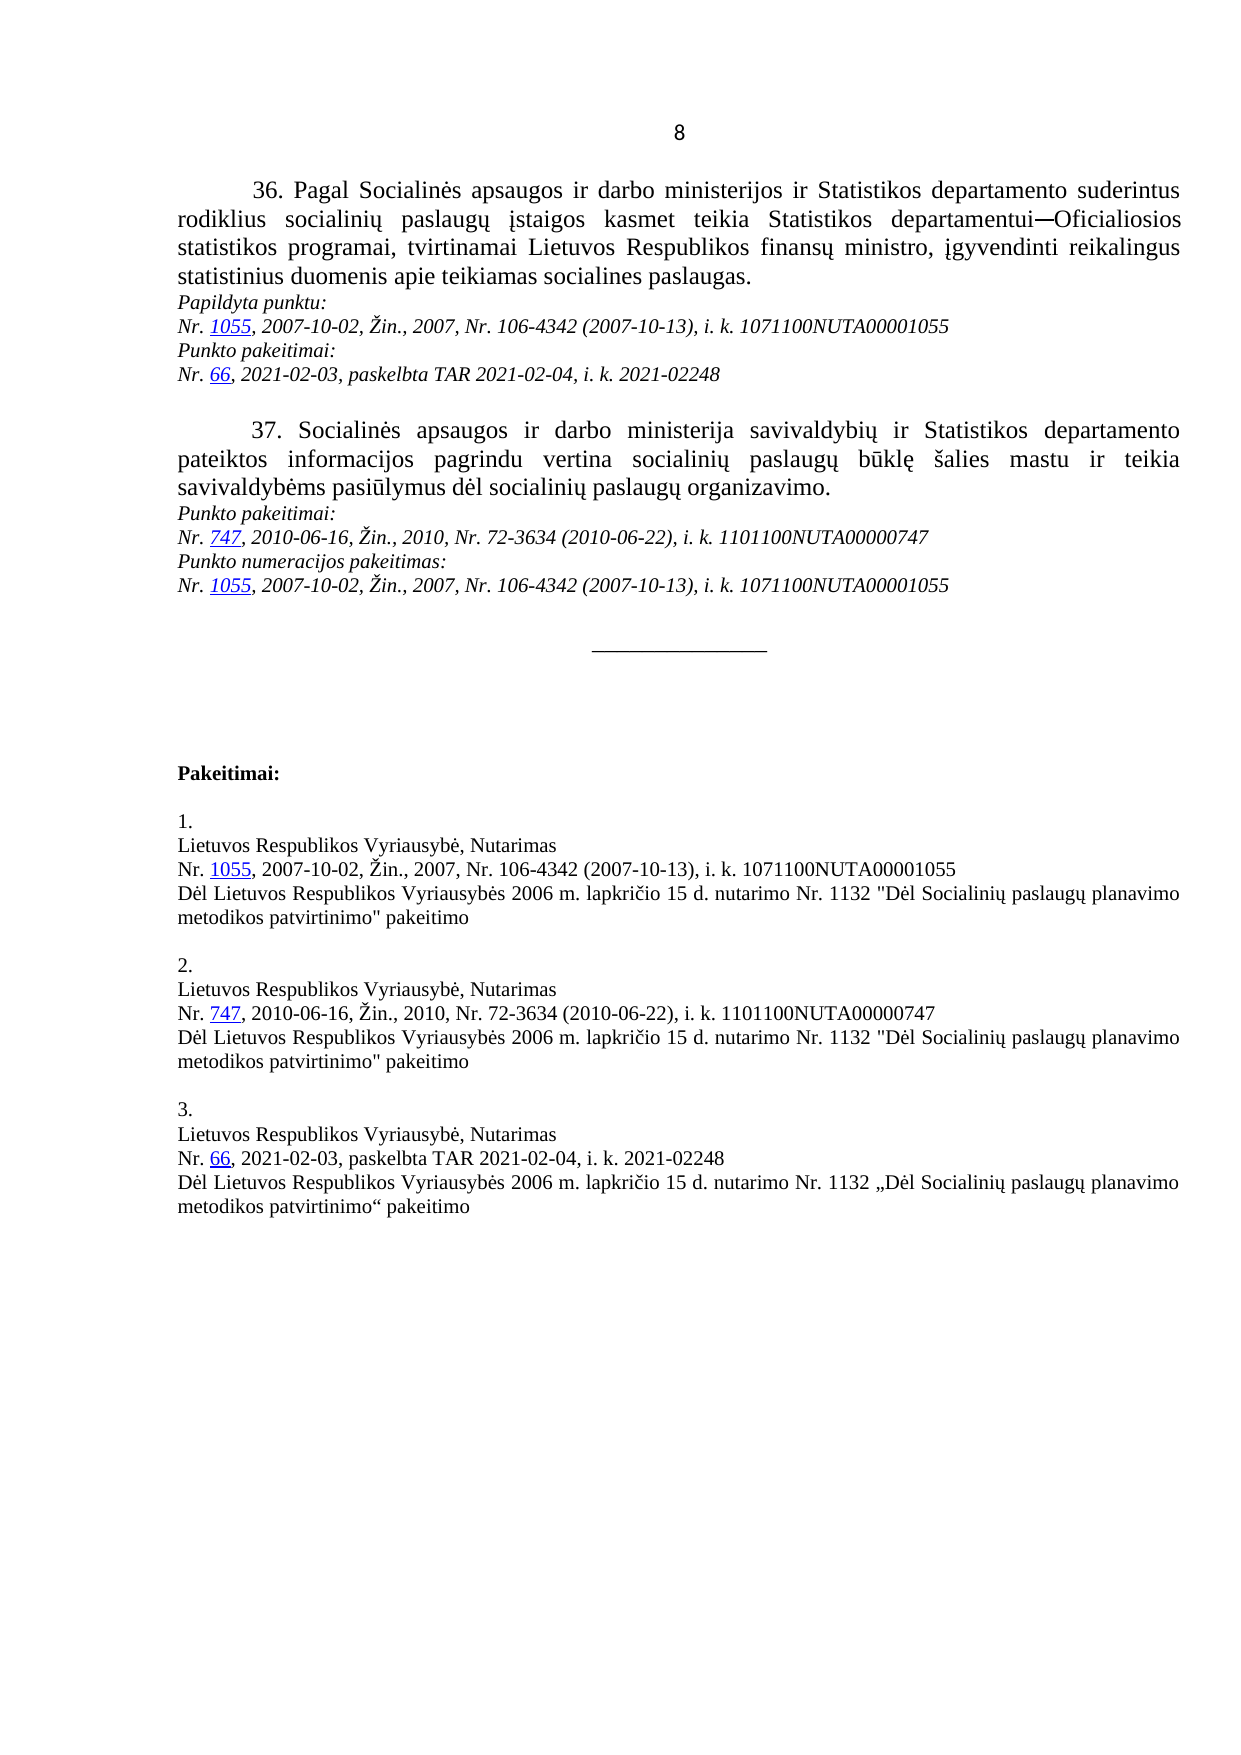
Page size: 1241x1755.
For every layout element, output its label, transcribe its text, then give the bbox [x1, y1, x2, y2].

text Dėl Lietuvos Respublikos Vyriausybės 2006 m. lapkričio 15 d. nutarimo Nr. 1132 "Dėl Socialinių paslaugų planavimo metodikos patvirtinimo" pakeitimo [177, 1025, 1181, 1073]
text Punkto pakeitimai: [177, 338, 1181, 362]
text Pakeitimai: [177, 761, 1181, 784]
text ______________ [177, 626, 1181, 655]
text 3. [177, 1097, 1181, 1121]
text Nr. 1055, 2007-10-02, Žin., 2007, Nr. 106-4342 (2007-10-13), i. k. 1071100NUTA00001055 [177, 857, 1181, 881]
text 36. Pagal Socialinės apsaugos ir darbo ministerijos ir Statistikos departamento suderintus rodiklius socialinių paslaugų įstaigos kasmet teikia Statistikos departamentui Oficialiosios statistikos programai, tvirtinamai Lietuvos Respublikos finansų ministro, įgyvendinti reikalingus statistinius duomenis apie teikiamas socialines paslaugas. [177, 175, 1181, 290]
text Dėl Lietuvos Respublikos Vyriausybės 2006 m. lapkričio 15 d. nutarimo Nr. 1132 "Dėl Socialinių paslaugų planavimo metodikos patvirtinimo" pakeitimo [177, 881, 1181, 929]
text Papildyta punktu: [177, 290, 1181, 314]
text Lietuvos Respublikos Vyriausybė, Nutarimas [177, 977, 1181, 1001]
text 2. [177, 953, 1181, 977]
text 1. [177, 809, 1181, 833]
text Lietuvos Respublikos Vyriausybė, Nutarimas [177, 833, 1181, 857]
text Nr. 1055, 2007-10-02, Žin., 2007, Nr. 106-4342 (2007-10-13), i. k. 1071100NUTA00001055 [177, 573, 1181, 597]
text Nr. 747, 2010-06-16, Žin., 2010, Nr. 72-3634 (2010-06-22), i. k. 1101100NUTA00000747 [177, 1001, 1181, 1025]
text Nr. 1055, 2007-10-02, Žin., 2007, Nr. 106-4342 (2007-10-13), i. k. 1071100NUTA00001055 [177, 314, 1181, 338]
text Nr. 66, 2021-02-03, paskelbta TAR 2021-02-04, i. k. 2021-02248 [177, 362, 1181, 386]
text Lietuvos Respublikos Vyriausybė, Nutarimas [177, 1121, 1181, 1146]
text Punkto numeracijos pakeitimas: [177, 549, 1181, 573]
text Dėl Lietuvos Respublikos Vyriausybės 2006 m. lapkričio 15 d. nutarimo Nr. 1132 „Dėl Socialinių paslaugų planavimo metodikos patvirtinimo“ pakeitimo [177, 1169, 1181, 1218]
text Nr. 66, 2021-02-03, paskelbta TAR 2021-02-04, i. k. 2021-02248 [177, 1146, 1181, 1169]
text Nr. 747, 2010-06-16, Žin., 2010, Nr. 72-3634 (2010-06-22), i. k. 1101100NUTA00000747 [177, 525, 1181, 549]
text Punkto pakeitimai: [177, 501, 1181, 525]
text 37. Socialinės apsaugos ir darbo ministerija savivaldybių ir Statistikos departamento pateiktos informacijos pagrindu vertina socialinių paslaugų būklę šalies mastu ir teikia savivaldybėms pasiūlymus dėl socialinių paslaugų organizavimo. [177, 415, 1181, 501]
